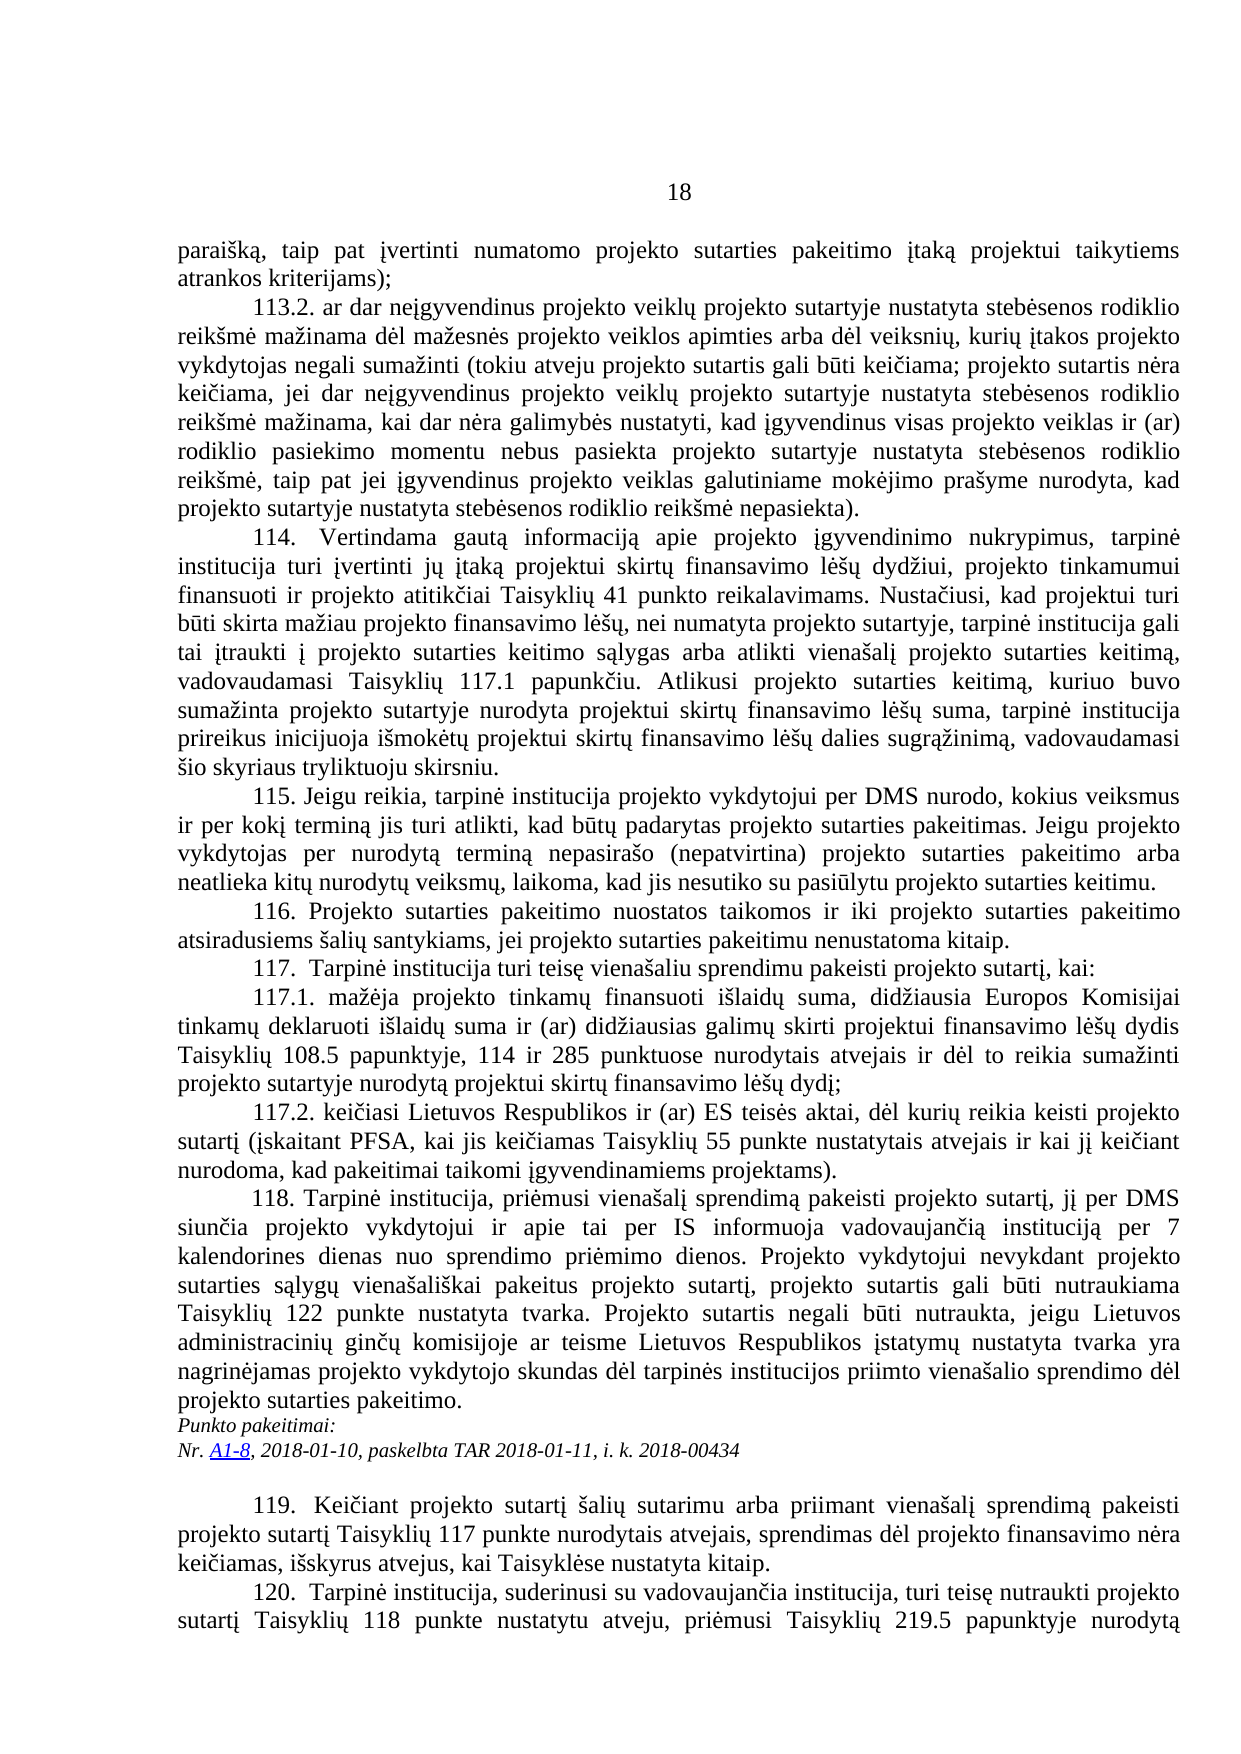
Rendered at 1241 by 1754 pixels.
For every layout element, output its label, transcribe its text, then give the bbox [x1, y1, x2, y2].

text 120. Tarpinė institucija, suderinusi su vadovaujančia institucija, turi teisę nutraukti projekto sutartį Taisyklių 118 punkte nustatytu atveju, priėmusi Taisyklių 219.5 papunktyje nurodytą [177, 1577, 1181, 1634]
text Nr. A1-8, 2018-01-10, paskelbta TAR 2018-01-11, i. k. 2018-00434 [177, 1437, 1181, 1462]
text 118. Tarpinė institucija, priėmusi vienašalį sprendimą pakeisti projekto sutartį, jį per DMS siunčia projekto vykdytojui ir apie tai per IS informuoja vadovaujančią instituciją per 7 kalendorines dienas nuo sprendimo priėmimo dienos. Projekto vykdytojui nevykdant projekto sutarties sąlygų vienašališkai pakeitus projekto sutartį, projekto sutartis gali būti nutraukiama Taisyklių 122 punkte nustatyta tvarka. Projekto sutartis negali būti nutraukta, jeigu Lietuvos administracinių ginčų komisijoje ar teisme Lietuvos Respublikos įstatymų nustatyta tvarka yra nagrinėjamas projekto vykdytojo skundas dėl tarpinės institucijos priimto vienašalio sprendimo dėl projekto sutarties pakeitimo. [177, 1183, 1181, 1413]
text 117. Tarpinė institucija turi teisę vienašaliu sprendimu pakeisti projekto sutartį, kai: [177, 953, 1181, 982]
text 117.2. keičiasi Lietuvos Respublikos ir (ar) ES teisės aktai, dėl kurių reikia keisti projekto sutartį (įskaitant PFSA, kai jis keičiamas Taisyklių 55 punkte nustatytais atvejais ir kai jį keičiant nurodoma, kad pakeitimai taikomi įgyvendinamiems projektams). [177, 1097, 1181, 1183]
text 113.2. ar dar neįgyvendinus projekto veiklų projekto sutartyje nustatyta stebėsenos rodiklio reikšmė mažinama dėl mažesnės projekto veiklos apimties arba dėl veiksnių, kurių įtakos projekto vykdytojas negali sumažinti (tokiu atveju projekto sutartis gali būti keičiama; projekto sutartis nėra keičiama, jei dar neįgyvendinus projekto veiklų projekto sutartyje nustatyta stebėsenos rodiklio reikšmė mažinama, kai dar nėra galimybės nustatyti, kad įgyvendinus visas projekto veiklas ir (ar) rodiklio pasiekimo momentu nebus pasiekta projekto sutartyje nustatyta stebėsenos rodiklio reikšmė, taip pat jei įgyvendinus projekto veiklas galutiniame mokėjimo prašyme nurodyta, kad projekto sutartyje nustatyta stebėsenos rodiklio reikšmė nepasiekta). [177, 292, 1181, 522]
text 117.1. mažėja projekto tinkamų finansuoti išlaidų suma, didžiausia Europos Komisijai tinkamų deklaruoti išlaidų suma ir (ar) didžiausias galimų skirti projektui finansavimo lėšų dydis Taisyklių 108.5 papunktyje, 114 ir 285 punktuose nurodytais atvejais ir dėl to reikia sumažinti projekto sutartyje nurodytą projektui skirtų finansavimo lėšų dydį; [177, 982, 1181, 1097]
text Punkto pakeitimai: [177, 1413, 1181, 1437]
text paraišką, taip pat įvertinti numatomo projekto sutarties pakeitimo įtaką projektui taikytiems atrankos kriterijams); [177, 235, 1181, 292]
text 119. Keičiant projekto sutartį šalių sutarimu arba priimant vienašalį sprendimą pakeisti projekto sutartį Taisyklių 117 punkte nurodytais atvejais, sprendimas dėl projekto finansavimo nėra keičiamas, išskyrus atvejus, kai Taisyklėse nustatyta kitaip. [177, 1490, 1181, 1577]
text 115. Jeigu reikia, tarpinė institucija projekto vykdytojui per DMS nurodo, kokius veiksmus ir per kokį terminą jis turi atlikti, kad būtų padarytas projekto sutarties pakeitimas. Jeigu projekto vykdytojas per nurodytą terminą nepasirašo (nepatvirtina) projekto sutarties pakeitimo arba neatlieka kitų nurodytų veiksmų, laikoma, kad jis nesutiko su pasiūlytu projekto sutarties keitimu. [177, 781, 1181, 896]
text 116. Projekto sutarties pakeitimo nuostatos taikomos ir iki projekto sutarties pakeitimo atsiradusiems šalių santykiams, jei projekto sutarties pakeitimu nenustatoma kitaip. [177, 896, 1181, 953]
text 114. Vertindama gautą informaciją apie projekto įgyvendinimo nukrypimus, tarpinė institucija turi įvertinti jų įtaką projektui skirtų finansavimo lėšų dydžiui, projekto tinkamumui finansuoti ir projekto atitikčiai Taisyklių 41 punkto reikalavimams. Nustačiusi, kad projektui turi būti skirta mažiau projekto finansavimo lėšų, nei numatyta projekto sutartyje, tarpinė institucija gali tai įtraukti į projekto sutarties keitimo sąlygas arba atlikti vienašalį projekto sutarties keitimą, vadovaudamasi Taisyklių 117.1 papunkčiu. Atlikusi projekto sutarties keitimą, kuriuo buvo sumažinta projekto sutartyje nurodyta projektui skirtų finansavimo lėšų suma, tarpinė institucija prireikus inicijuoja išmokėtų projektui skirtų finansavimo lėšų dalies sugrąžinimą, vadovaudamasi šio skyriaus tryliktuoju skirsniu. [177, 522, 1181, 781]
